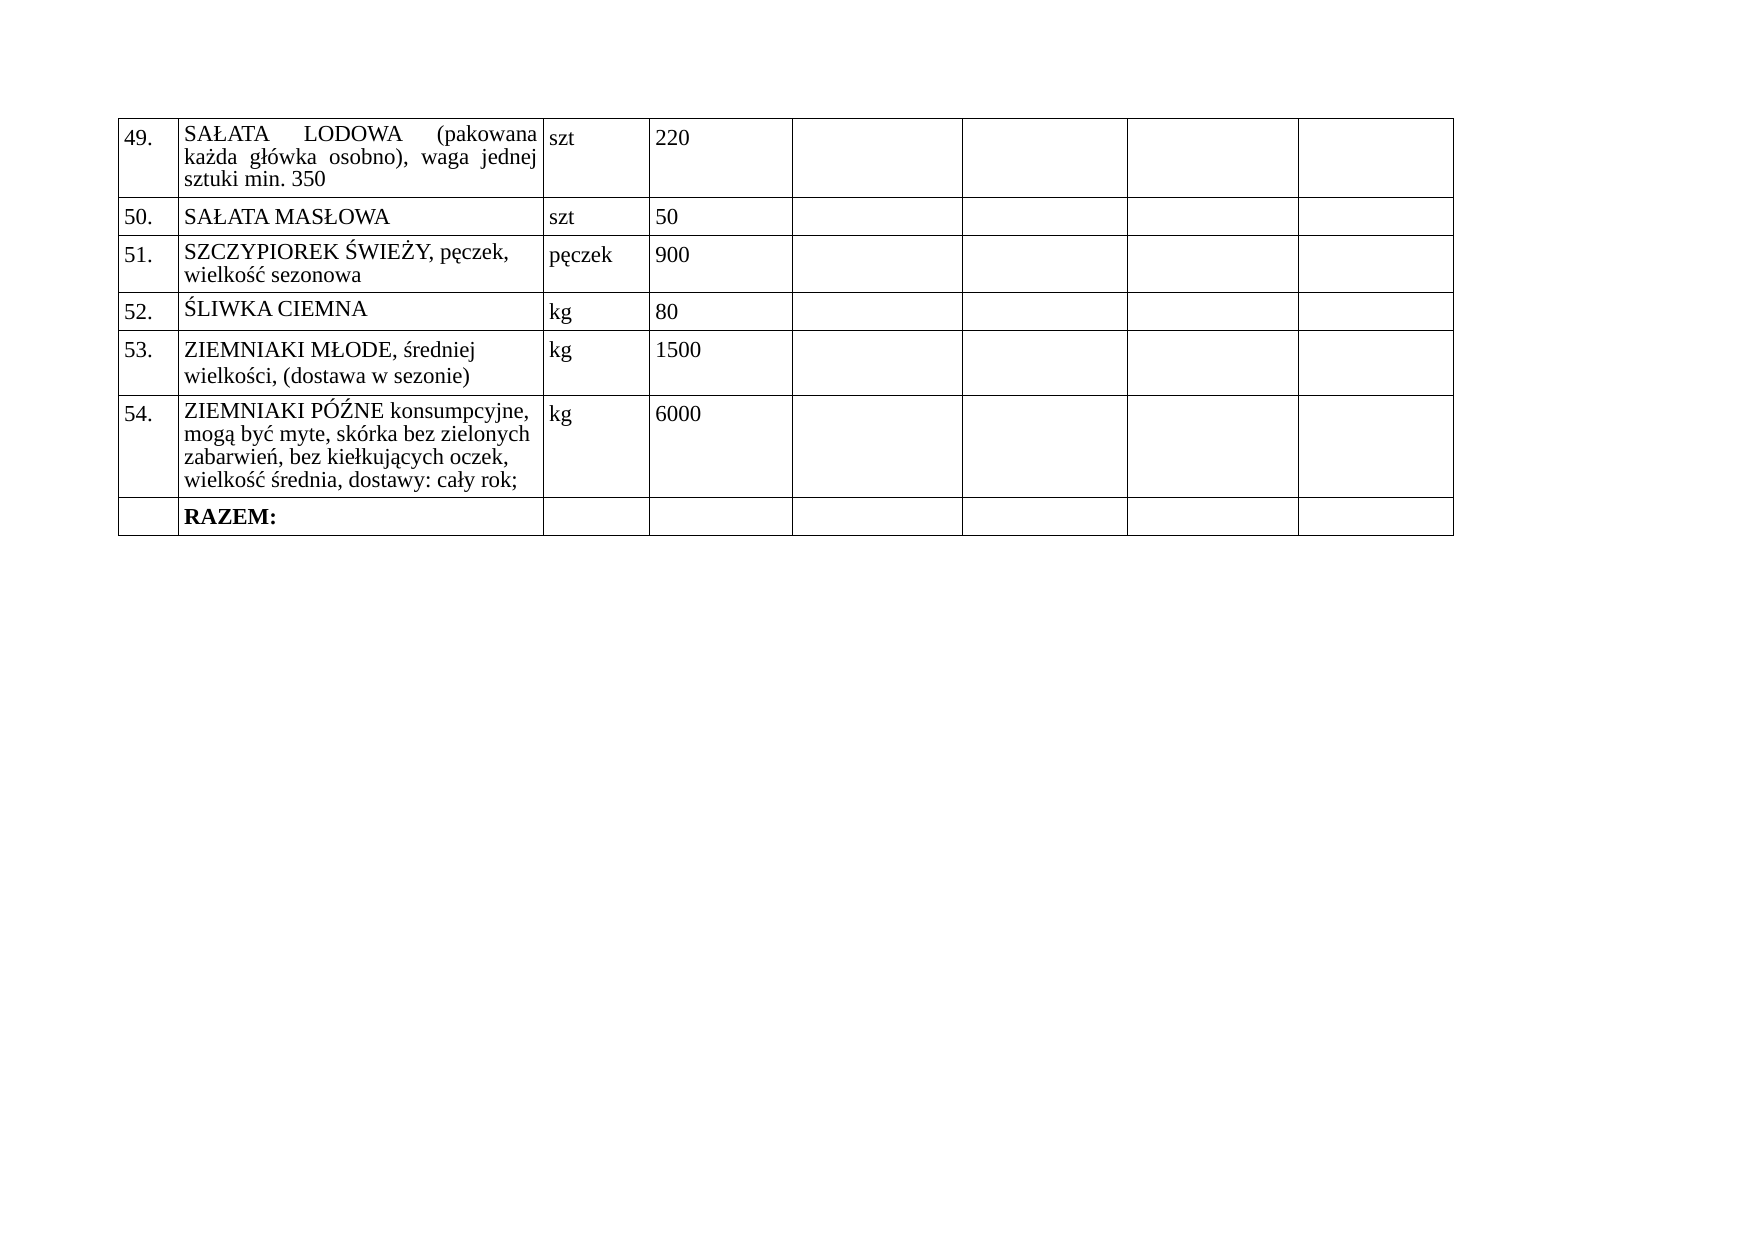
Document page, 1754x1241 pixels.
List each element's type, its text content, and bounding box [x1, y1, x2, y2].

table_cell 51. [119, 236, 178, 292]
table_cell [1128, 236, 1298, 292]
table_cell ZIEMNIAKI MŁODE, średniej wielkości, (dostawa w sezonie) [179, 331, 543, 394]
table_cell [1299, 198, 1453, 235]
table_cell [1128, 331, 1298, 394]
table_cell [793, 331, 962, 394]
table_cell [1299, 293, 1453, 330]
table_cell [963, 498, 1127, 535]
table_cell [963, 198, 1127, 235]
table_cell [793, 236, 962, 292]
table_cell 49. [119, 119, 178, 197]
table_cell [1128, 119, 1298, 197]
table_cell ZIEMNIAKI PÓŹNE konsumpcyjne, mogą być myte, skórka bez zielonych zabarwień, bez kiełkujących oczek, wielkość średnia, dostawy: cały rok; [179, 396, 543, 497]
table_cell 80 [650, 293, 792, 330]
table_cell [650, 498, 792, 535]
table_cell pęczek [544, 236, 649, 292]
table_cell SAŁATA LODOWA (pakowana każda główka osobno), waga jednej sztuki min. 350 [179, 119, 543, 197]
table_cell [1128, 293, 1298, 330]
table_cell [1128, 396, 1298, 497]
table_cell [119, 498, 178, 535]
table_cell [544, 498, 649, 535]
table_cell [963, 236, 1127, 292]
table_cell [1128, 498, 1298, 535]
table_cell [793, 119, 962, 197]
table_cell 53. [119, 331, 178, 394]
table_cell [1299, 498, 1453, 535]
table_cell kg [544, 293, 649, 330]
table_cell 1500 [650, 331, 792, 394]
table_cell [963, 331, 1127, 394]
table_cell [963, 119, 1127, 197]
table_cell [1299, 236, 1453, 292]
table_cell 900 [650, 236, 792, 292]
table_cell [1128, 198, 1298, 235]
table_cell [793, 498, 962, 535]
table_cell RAZEM: [179, 498, 543, 535]
table_cell [1299, 396, 1453, 497]
table_cell [793, 396, 962, 497]
table_cell 50 [650, 198, 792, 235]
table_cell SAŁATA MASŁOWA [179, 198, 543, 235]
table_cell kg [544, 331, 649, 394]
table_cell 50. [119, 198, 178, 235]
table_cell 54. [119, 396, 178, 497]
table_cell [793, 198, 962, 235]
table_cell kg [544, 396, 649, 497]
table_cell SZCZYPIOREK ŚWIEŻY, pęczek, wielkość sezonowa [179, 236, 543, 292]
table_cell [1299, 331, 1453, 394]
table_cell ŚLIWKA CIEMNA [179, 293, 543, 330]
table_cell szt [544, 198, 649, 235]
table_cell 52. [119, 293, 178, 330]
table_cell 220 [650, 119, 792, 197]
table_cell [793, 293, 962, 330]
table_cell szt [544, 119, 649, 197]
table_cell [1299, 119, 1453, 197]
table_cell 6000 [650, 396, 792, 497]
table_cell [963, 293, 1127, 330]
table_cell [963, 396, 1127, 497]
